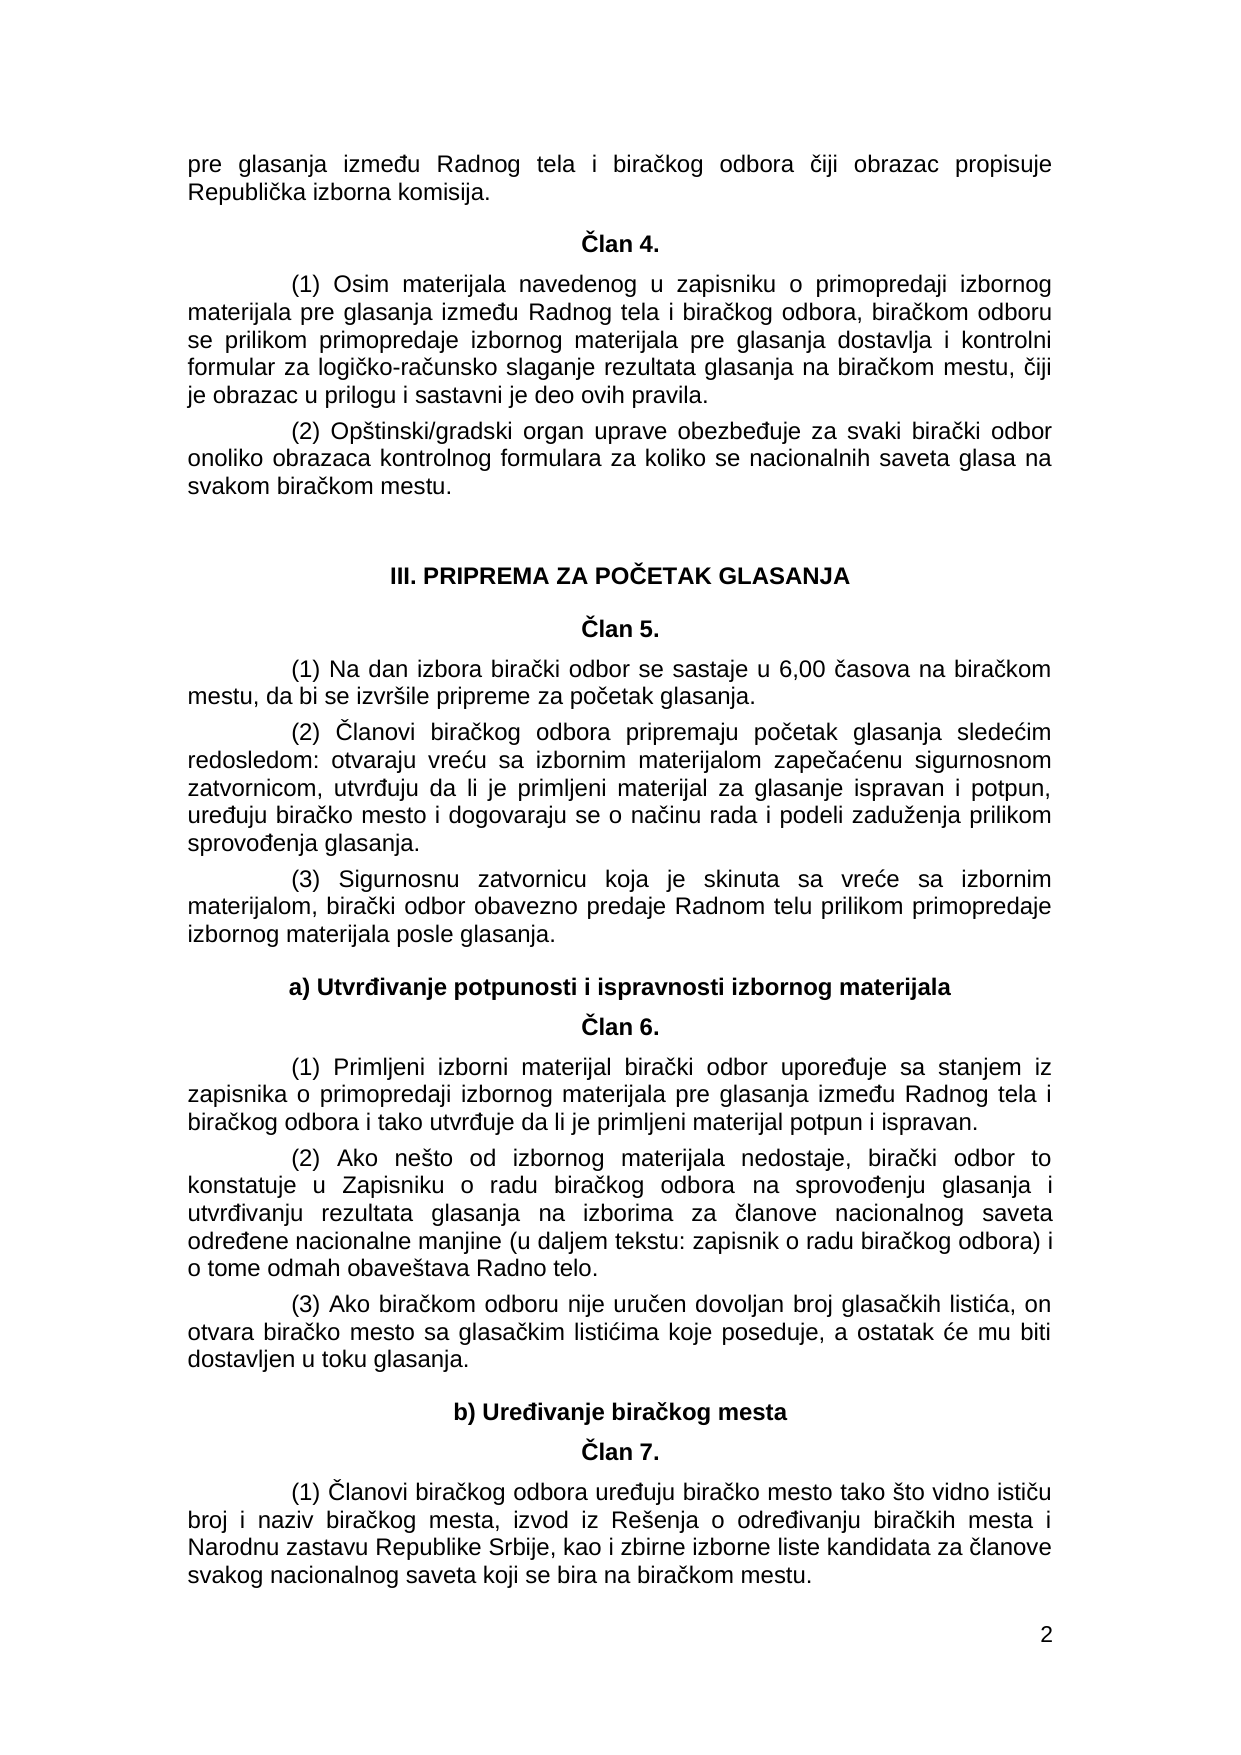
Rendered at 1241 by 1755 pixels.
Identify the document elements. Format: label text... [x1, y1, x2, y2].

text Član 4. [187, 230, 1053, 258]
text (2) Opštinski/gradski organ uprave obezbeđuje za svaki birački odbor onoliko obrazaca kontrolnog formulara za koliko se nacionalnih saveta glasa na svakom biračkom mestu. [187, 417, 1053, 499]
text b) Uređivanje biračkog mesta [187, 1398, 1053, 1426]
text (2) Članovi biračkog odbora pripremaju početak glasanja sledećim redosledom: otvaraju vreću sa izbornim materijalom zapečaćenu sigurnosnom zatvornicom, utvrđuju da li je primljeni materijal za glasanje ispravan i potpun, uređuju biračko mesto i dogovaraju se o načinu rada i podeli zaduženja prilikom sprovođenja glasanja. [187, 718, 1053, 856]
text Član 5. [187, 614, 1053, 642]
text (3) Ako biračkom odboru nije uručen dovoljan broj glasačkih listića, on otvara biračko mesto sa glasačkim listićima koje poseduje, a ostatak će mu biti dostavljen u toku glasanja. [187, 1290, 1053, 1373]
text III. PRIPREMA ZA POČETAK GLASANjA [187, 562, 1053, 589]
text (2) Ako nešto od izbornog materijala nedostaje, birački odbor to konstatuje u Zapisniku o radu biračkog odbora na sprovođenju glasanja i utvrđivanju rezultata glasanja na izborima za članove nacionalnog saveta određene nacionalne manjine (u daljem tekstu: zapisnik o radu biračkog odbora) i o tome odmah obaveštava Radno telo. [187, 1144, 1053, 1282]
text Član 7. [187, 1438, 1053, 1466]
text (1) Osim materijala navedenog u zapisniku o primopredaji izbornog materijala pre glasanja između Radnog tela i biračkog odbora, biračkom odboru se prilikom primopredaje izbornog materijala pre glasanja dostavlja i kontrolni formular za logičko-računsko slaganje rezultata glasanja na biračkom mestu, čiji je obrazac u prilogu i sastavni je deo ovih pravila. [187, 270, 1053, 408]
text (1) Na dan izbora birački odbor se sastaje u 6,00 časova na biračkom mestu, da bi se izvršile pripreme za početak glasanja. [187, 655, 1053, 710]
text pre glasanja između Radnog tela i biračkog odbora čiji obrazac propisuje Republička izborna komisija. [187, 150, 1053, 205]
text Član 6. [187, 1012, 1053, 1040]
text (3) Sigurnosnu zatvornicu koja je skinuta sa vreće sa izbornim materijalom, birački odbor obavezno predaje Radnom telu prilikom primopredaje izbornog materijala posle glasanja. [187, 864, 1053, 947]
text (1) Članovi biračkog odbora uređuju biračko mesto tako što vidno ističu broj i naziv biračkog mesta, izvod iz Rešenja o određivanju biračkih mesta i Narodnu zastavu Republike Srbije, kao i zbirne izborne liste kandidata za članove svakog nacionalnog saveta koji se bira na biračkom mestu. [187, 1478, 1053, 1588]
text a) Utvrđivanje potpunosti i ispravnosti izbornog materijala [187, 972, 1053, 1000]
text (1) Primljeni izborni materijal birački odbor upoređuje sa stanjem iz zapisnika o primopredaji izbornog materijala pre glasanja između Radnog tela i biračkog odbora i tako utvrđuje da li je primljeni materijal potpun i ispravan. [187, 1053, 1053, 1135]
